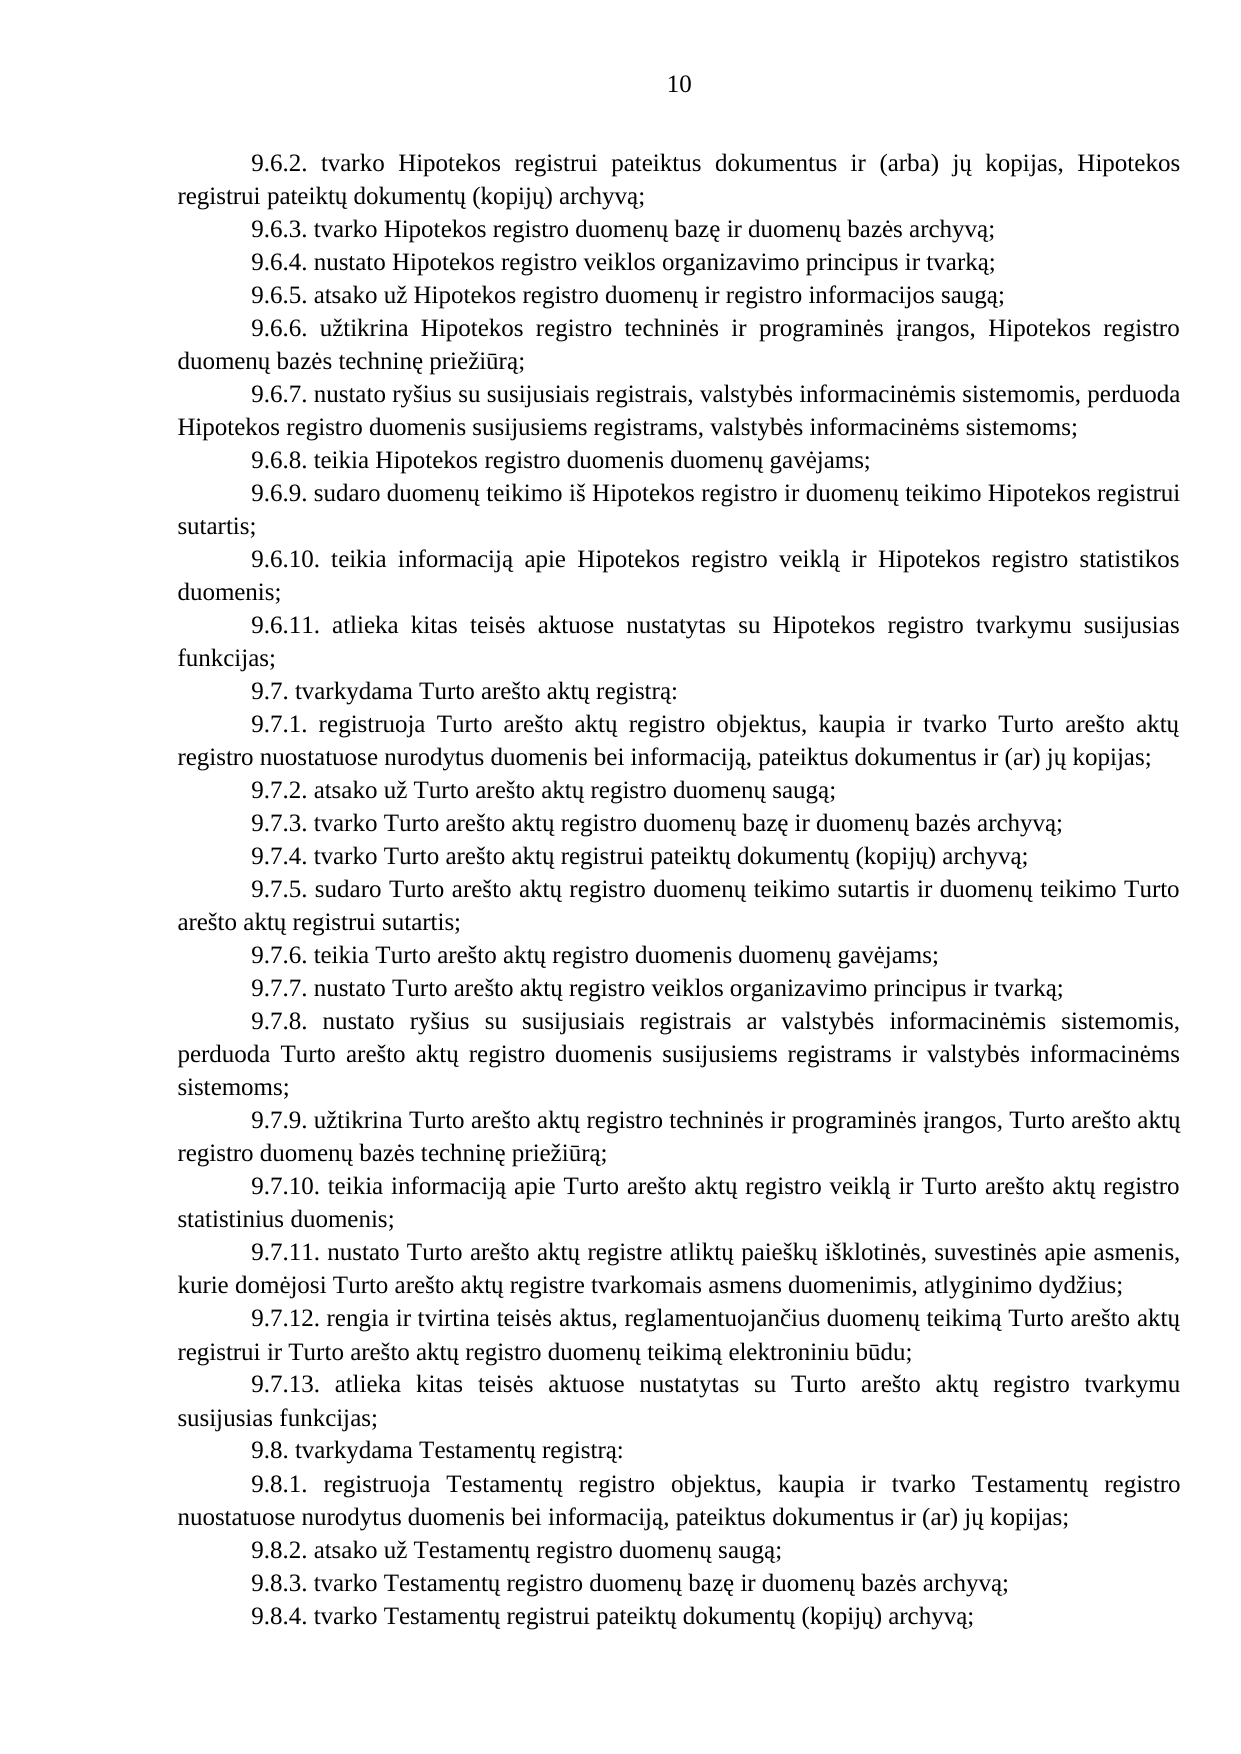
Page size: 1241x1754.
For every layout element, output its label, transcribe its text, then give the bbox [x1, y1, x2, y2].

text 9.6.8. teikia Hipotekos registro duomenis duomenų gavėjams; [177, 445, 1181, 474]
text 9.6.4. nustato Hipotekos registro veiklos organizavimo principus ir tvarką; [177, 247, 1181, 276]
text 9.7.11. nustato Turto arešto aktų registre atliktų paieškų išklotinės, suvestinės apie asmenis, kurie domėjosi Turto arešto aktų registre tvarkomais asmens duomenimis, atlyginimo dydžius; [177, 1237, 1181, 1299]
text 9.7.10. teikia informaciją apie Turto arešto aktų registro veiklą ir Turto arešto aktų registro statistinius duomenis; [177, 1171, 1181, 1233]
text 9.7.12. rengia ir tvirtina teisės aktus, reglamentuojančius duomenų teikimą Turto arešto aktų registrui ir Turto arešto aktų registro duomenų teikimą elektroniniu būdu; [177, 1303, 1181, 1365]
text 9.7.13. atlieka kitas teisės aktuose nustatytas su Turto arešto aktų registro tvarkymu susijusias funkcijas; [177, 1369, 1181, 1431]
text 9.7.2. atsako už Turto arešto aktų registro duomenų saugą; [177, 775, 1181, 804]
text 9.6.7. nustato ryšius su susijusiais registrais, valstybės informacinėmis sistemomis, perduoda Hipotekos registro duomenis susijusiems registrams, valstybės informacinėms sistemoms; [177, 379, 1181, 441]
text 9.7.5. sudaro Turto arešto aktų registro duomenų teikimo sutartis ir duomenų teikimo Turto arešto aktų registrui sutartis; [177, 874, 1181, 936]
text 9.7.7. nustato Turto arešto aktų registro veiklos organizavimo principus ir tvarką; [177, 973, 1181, 1002]
text 9.8.2. atsako už Testamentų registro duomenų saugą; [177, 1535, 1181, 1563]
text 9.6.9. sudaro duomenų teikimo iš Hipotekos registro ir duomenų teikimo Hipotekos registrui sutartis; [177, 478, 1181, 540]
text 9.8.1. registruoja Testamentų registro objektus, kaupia ir tvarko Testamentų registro nuostatuose nurodytus duomenis bei informaciją, pateiktus dokumentus ir (ar) jų kopijas; [177, 1469, 1181, 1530]
text 9.7.3. tvarko Turto arešto aktų registro duomenų bazę ir duomenų bazės archyvą; [177, 808, 1181, 837]
text 9.8. tvarkydama Testamentų registrą: [177, 1436, 1181, 1464]
text 9.7.9. užtikrina Turto arešto aktų registro techninės ir programinės įrangos, Turto arešto aktų registro duomenų bazės techninę priežiūrą; [177, 1105, 1181, 1167]
text 9.6.3. tvarko Hipotekos registro duomenų bazę ir duomenų bazės archyvą; [177, 214, 1181, 243]
text 9.6.2. tvarko Hipotekos registrui pateiktus dokumentus ir (arba) jų kopijas, Hipotekos registrui pateiktų dokumentų (kopijų) archyvą; [177, 148, 1181, 209]
text 9.6.6. užtikrina Hipotekos registro techninės ir programinės įrangos, Hipotekos registro duomenų bazės techninę priežiūrą; [177, 313, 1181, 375]
text 9.6.10. teikia informaciją apie Hipotekos registro veiklą ir Hipotekos registro statistikos duomenis; [177, 544, 1181, 606]
text 9.6.5. atsako už Hipotekos registro duomenų ir registro informacijos saugą; [177, 280, 1181, 309]
text 9.8.4. tvarko Testamentų registrui pateiktų dokumentų (kopijų) archyvą; [177, 1601, 1181, 1629]
text 9.7.8. nustato ryšius su susijusiais registrais ar valstybės informacinėmis sistemomis, perduoda Turto arešto aktų registro duomenis susijusiems registrams ir valstybės informacinėms sistemoms; [177, 1006, 1181, 1101]
text 9.8.3. tvarko Testamentų registro duomenų bazę ir duomenų bazės archyvą; [177, 1568, 1181, 1596]
text 9.7.6. teikia Turto arešto aktų registro duomenis duomenų gavėjams; [177, 940, 1181, 969]
text 9.7. tvarkydama Turto arešto aktų registrą: [177, 676, 1181, 705]
text 9.7.1. registruoja Turto arešto aktų registro objektus, kaupia ir tvarko Turto arešto aktų registro nuostatuose nurodytus duomenis bei informaciją, pateiktus dokumentus ir (ar) jų kopijas; [177, 709, 1181, 771]
text 9.7.4. tvarko Turto arešto aktų registrui pateiktų dokumentų (kopijų) archyvą; [177, 841, 1181, 870]
text 9.6.11. atlieka kitas teisės aktuose nustatytas su Hipotekos registro tvarkymu susijusias funkcijas; [177, 610, 1181, 672]
